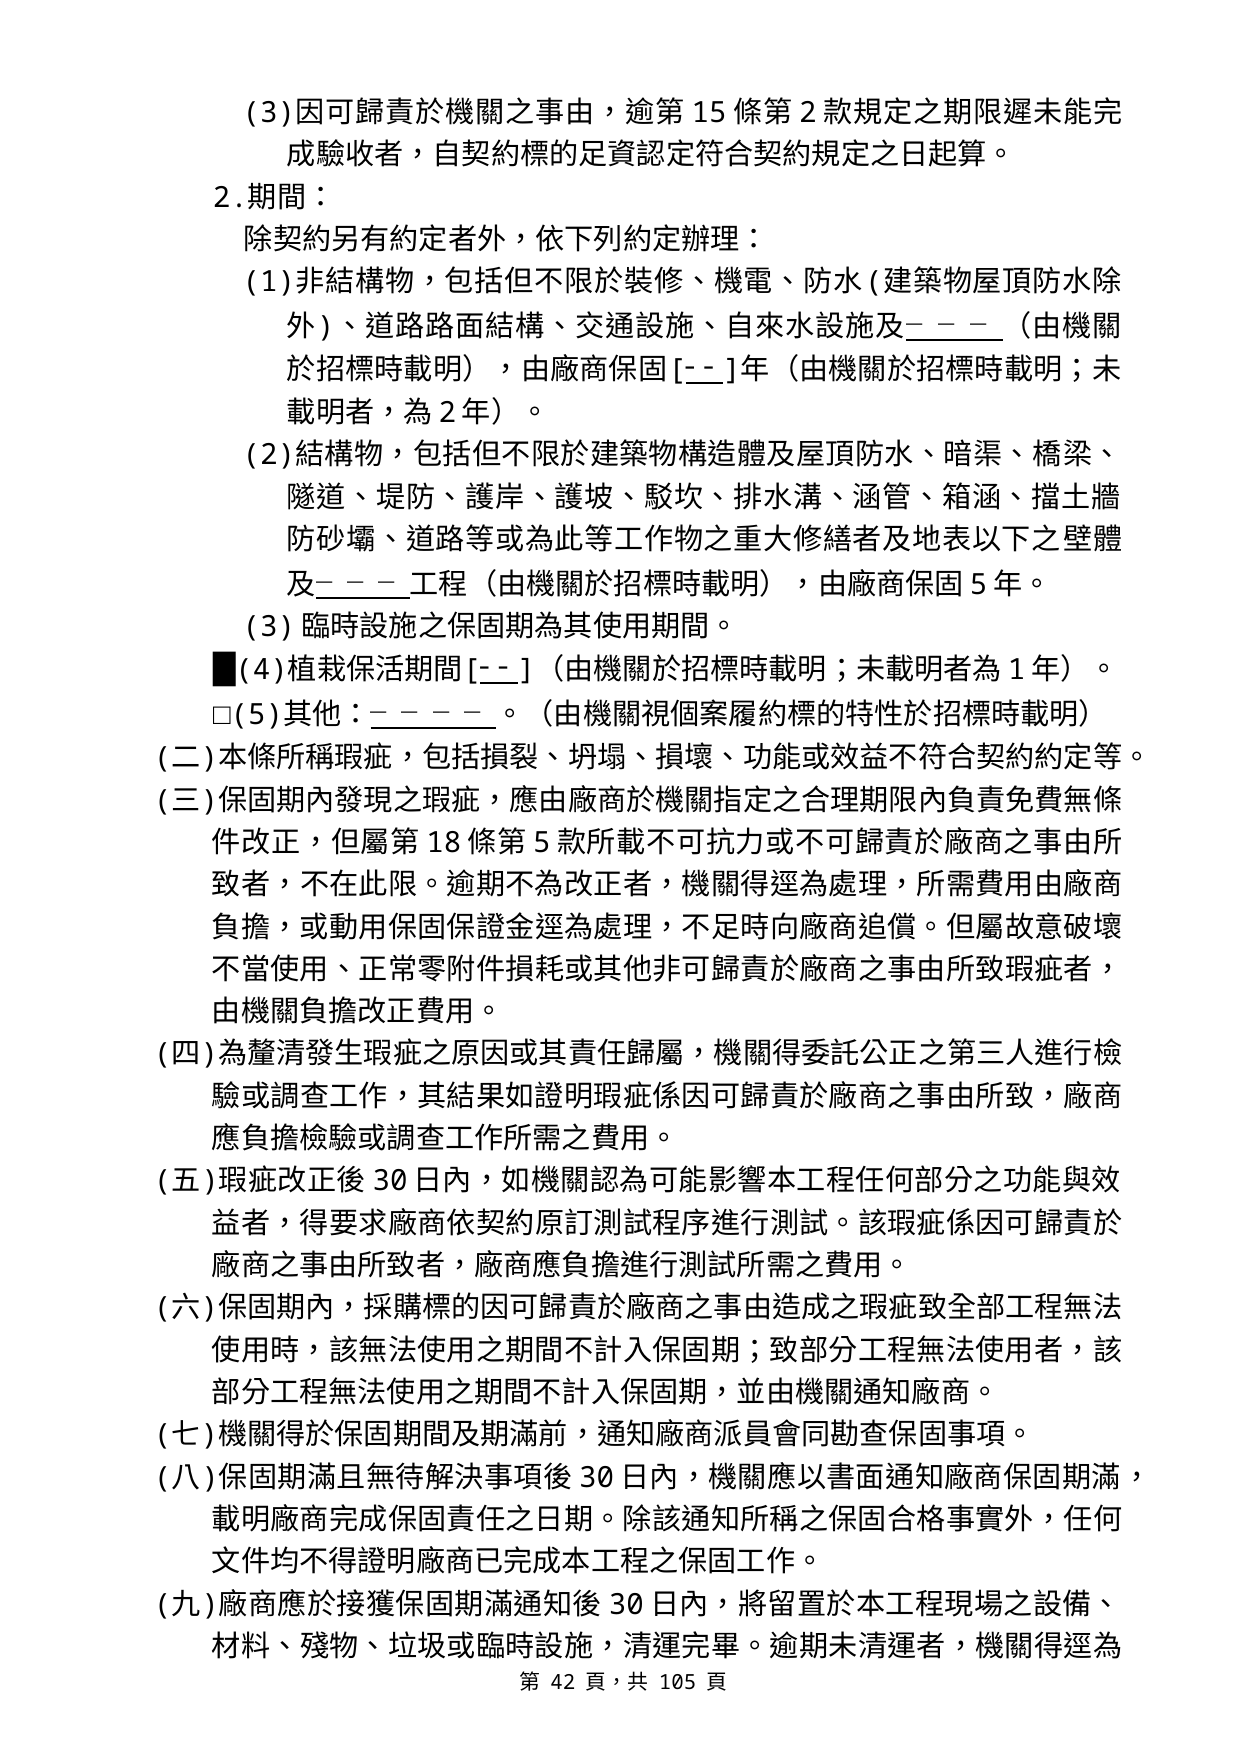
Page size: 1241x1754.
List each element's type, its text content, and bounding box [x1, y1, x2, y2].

text (3)因可歸責於機關之事由，逾第15條第2款規定之期限遲未能完成驗收者，自契約標的足資認定符合契約規定之日起算。 [242, 88, 1122, 173]
text 2.期間： [213, 173, 1122, 216]
text (四)為釐清發生瑕疵之原因或其責任歸屬，機關得委託公正之第三人進行檢驗或調查工作，其結果如證明瑕疵係因可歸責於廠商之事由所致，廠商應負擔檢驗或調查工作所需之費用。 [154, 1030, 1122, 1157]
text (九)廠商應於接獲保固期滿通知後30日內，將留置於本工程現場之設備、材料、殘物、垃圾或臨時設施，清運完畢。逾期未清運者，機關得逕為 [154, 1580, 1122, 1665]
text (2)結構物，包括但不限於建築物構造體及屋頂防水、暗渠、橋梁、隧道、堤防、護岸、護坡、駁坎、排水溝、涵管、箱涵、擋土牆、防砂壩、道路等或為此等工作物之重大修繕者及地表以下之壁體及╴╴╴工程（由機關於招標時載明），由廠商保固5年。 [242, 431, 1122, 603]
text (3) 臨時設施之保固期為其使用期間。 [242, 603, 1122, 645]
text (三)保固期內發現之瑕疵，應由廠商於機關指定之合理期限內負責免費無條件改正，但屬第18條第5款所載不可抗力或不可歸責於廠商之事由所致者，不在此限。逾期不為改正者，機關得逕為處理，所需費用由廠商負擔，或動用保固保證金逕為處理，不足時向廠商追償。但屬故意破壞、不當使用、正常零附件損耗或其他非可歸責於廠商之事由所致瑕疵者，由機關負擔改正費用。 [154, 776, 1122, 1030]
text 除契約另有約定者外，依下列約定辦理： [242, 216, 1122, 258]
text (七)機關得於保固期間及期滿前，通知廠商派員會同勘查保固事項。 [154, 1411, 1122, 1453]
text (六)保固期內，採購標的因可歸責於廠商之事由造成之瑕疵致全部工程無法使用時，該無法使用之期間不計入保固期；致部分工程無法使用者，該部分工程無法使用之期間不計入保固期，並由機關通知廠商。 [154, 1284, 1122, 1411]
text □(5)其他：╴╴╴╴。（由機關視個案履約標的特性於招標時載明） [213, 688, 1122, 734]
text (二)本條所稱瑕疵，包括損裂、坍塌、損壞、功能或效益不符合契約約定等。 [154, 734, 1122, 776]
text (五)瑕疵改正後30日內，如機關認為可能影響本工程任何部分之功能與效益者，得要求廠商依契約原訂測試程序進行測試。該瑕疵係因可歸責於廠商之事由所致者，廠商應負擔進行測試所需之費用。 [154, 1157, 1122, 1284]
text (1)非結構物，包括但不限於裝修、機電、防水(建築物屋頂防水除外)、道路路面結構、交通設施、自來水設施及╴╴╴（由機關於招標時載明），由廠商保固[╴╴]年（由機關於招標時載明；未載明者，為2年）。 [242, 258, 1122, 431]
text (八)保固期滿且無待解決事項後30日內，機關應以書面通知廠商保固期滿，載明廠商完成保固責任之日期。除該通知所稱之保固合格事實外，任何文件均不得證明廠商已完成本工程之保固工作。 [154, 1453, 1122, 1580]
text █(4)植栽保活期間[╴╴]（由機關於招標時載明；未載明者為1年）。 [213, 645, 1122, 688]
